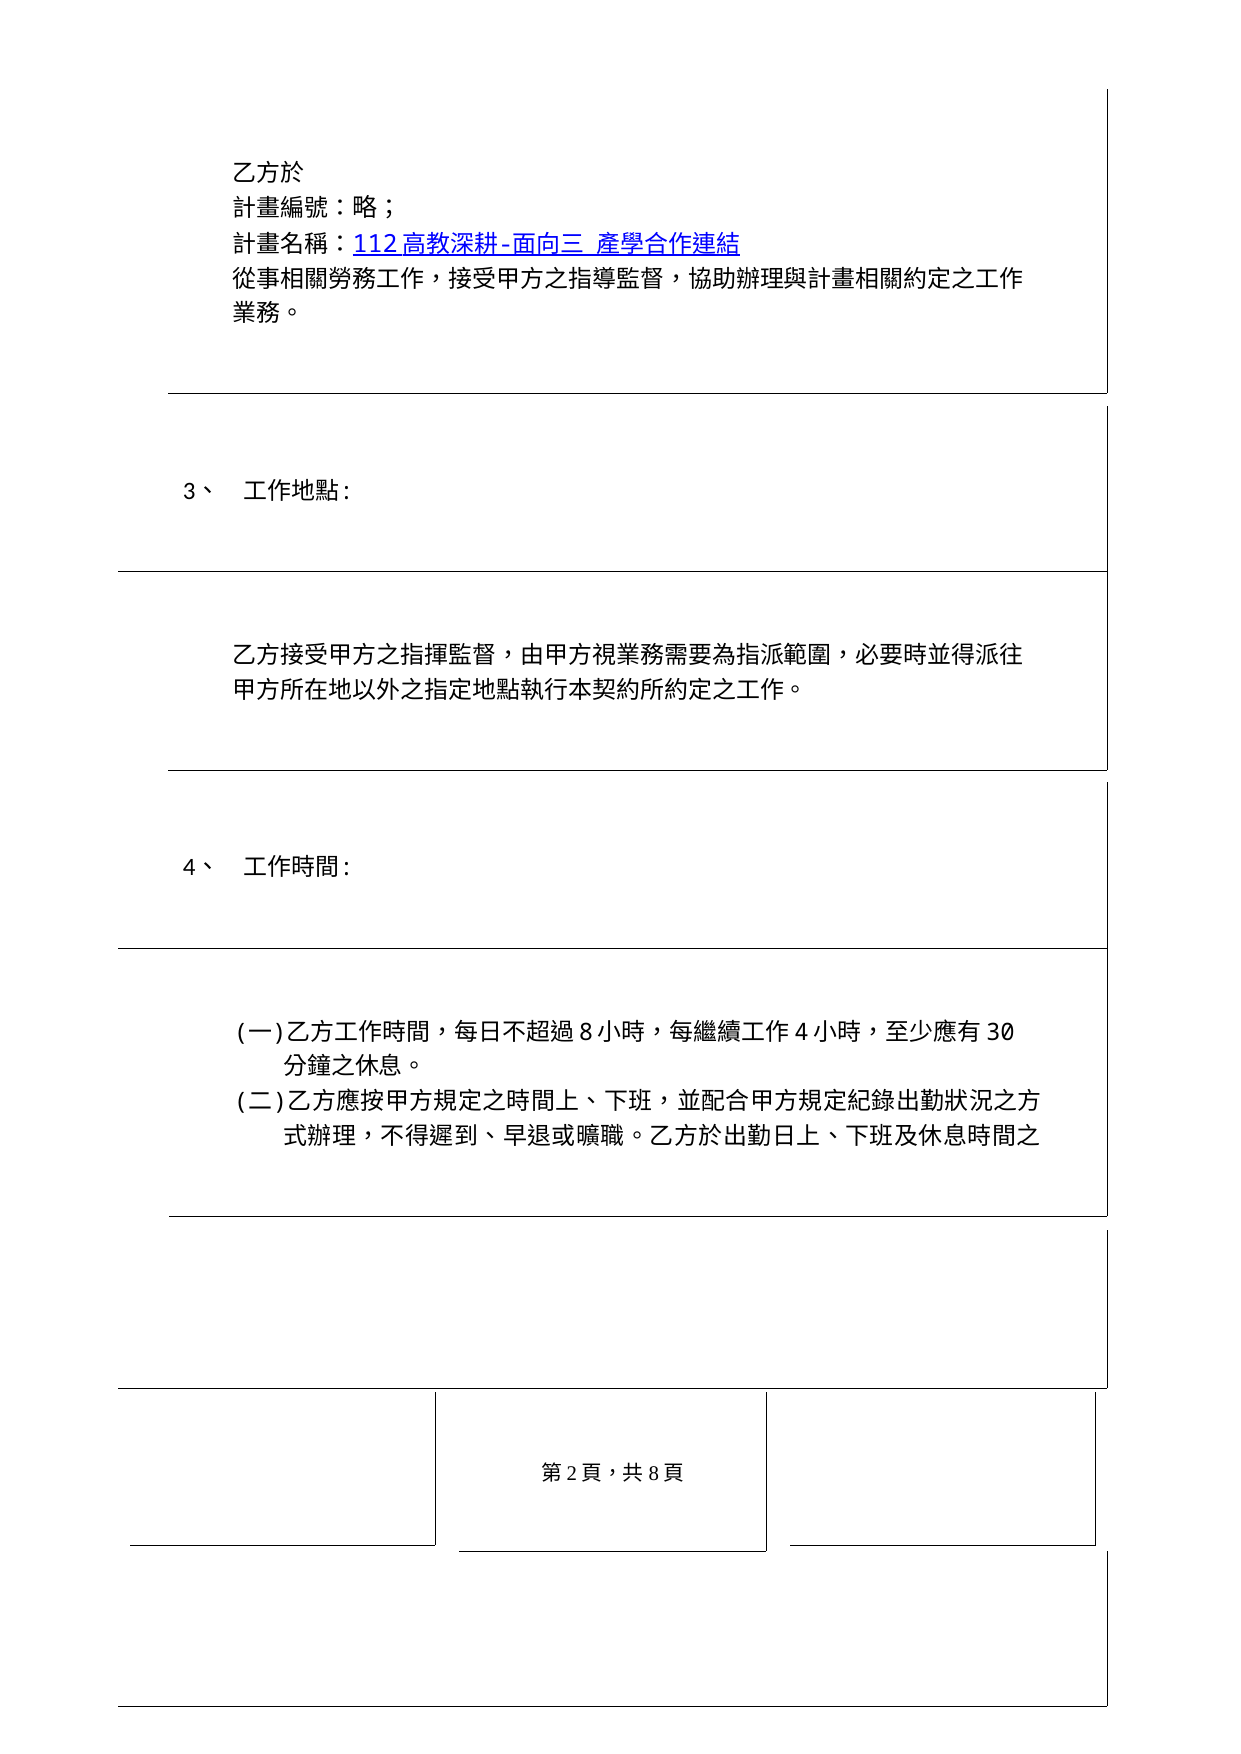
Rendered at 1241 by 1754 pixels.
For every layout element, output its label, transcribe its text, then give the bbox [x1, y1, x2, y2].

list 工作地點: [118, 406, 1107, 571]
text (一)乙方工作時間，每日不超過8小時，每繼續工作4小時，至少應有30分鐘之休息。 [169, 948, 1107, 1082]
text 計畫名稱：112高教深耕-面向三 產學合作連結 從事相關勞務工作，接受甲方之指導監督，協助辦理與計畫相關約定之工作業務。 [168, 224, 1107, 393]
text 計畫編號：略； [168, 188, 1107, 224]
text 乙方接受甲方之指揮監督，由甲方視業務需要為指派範圍，必要時並得派往甲方所在地以外之指定地點執行本契約所約定之工作。 [168, 571, 1107, 770]
text 乙方於 [168, 89, 1107, 188]
list 工作時間: [118, 782, 1107, 948]
text (二)乙方應按甲方規定之時間上、下班，並配合甲方規定紀錄出勤狀況之方式辦理，不得遲到、早退或曠職。乙方於出勤日上、下班及休息時間之 [169, 1082, 1107, 1216]
